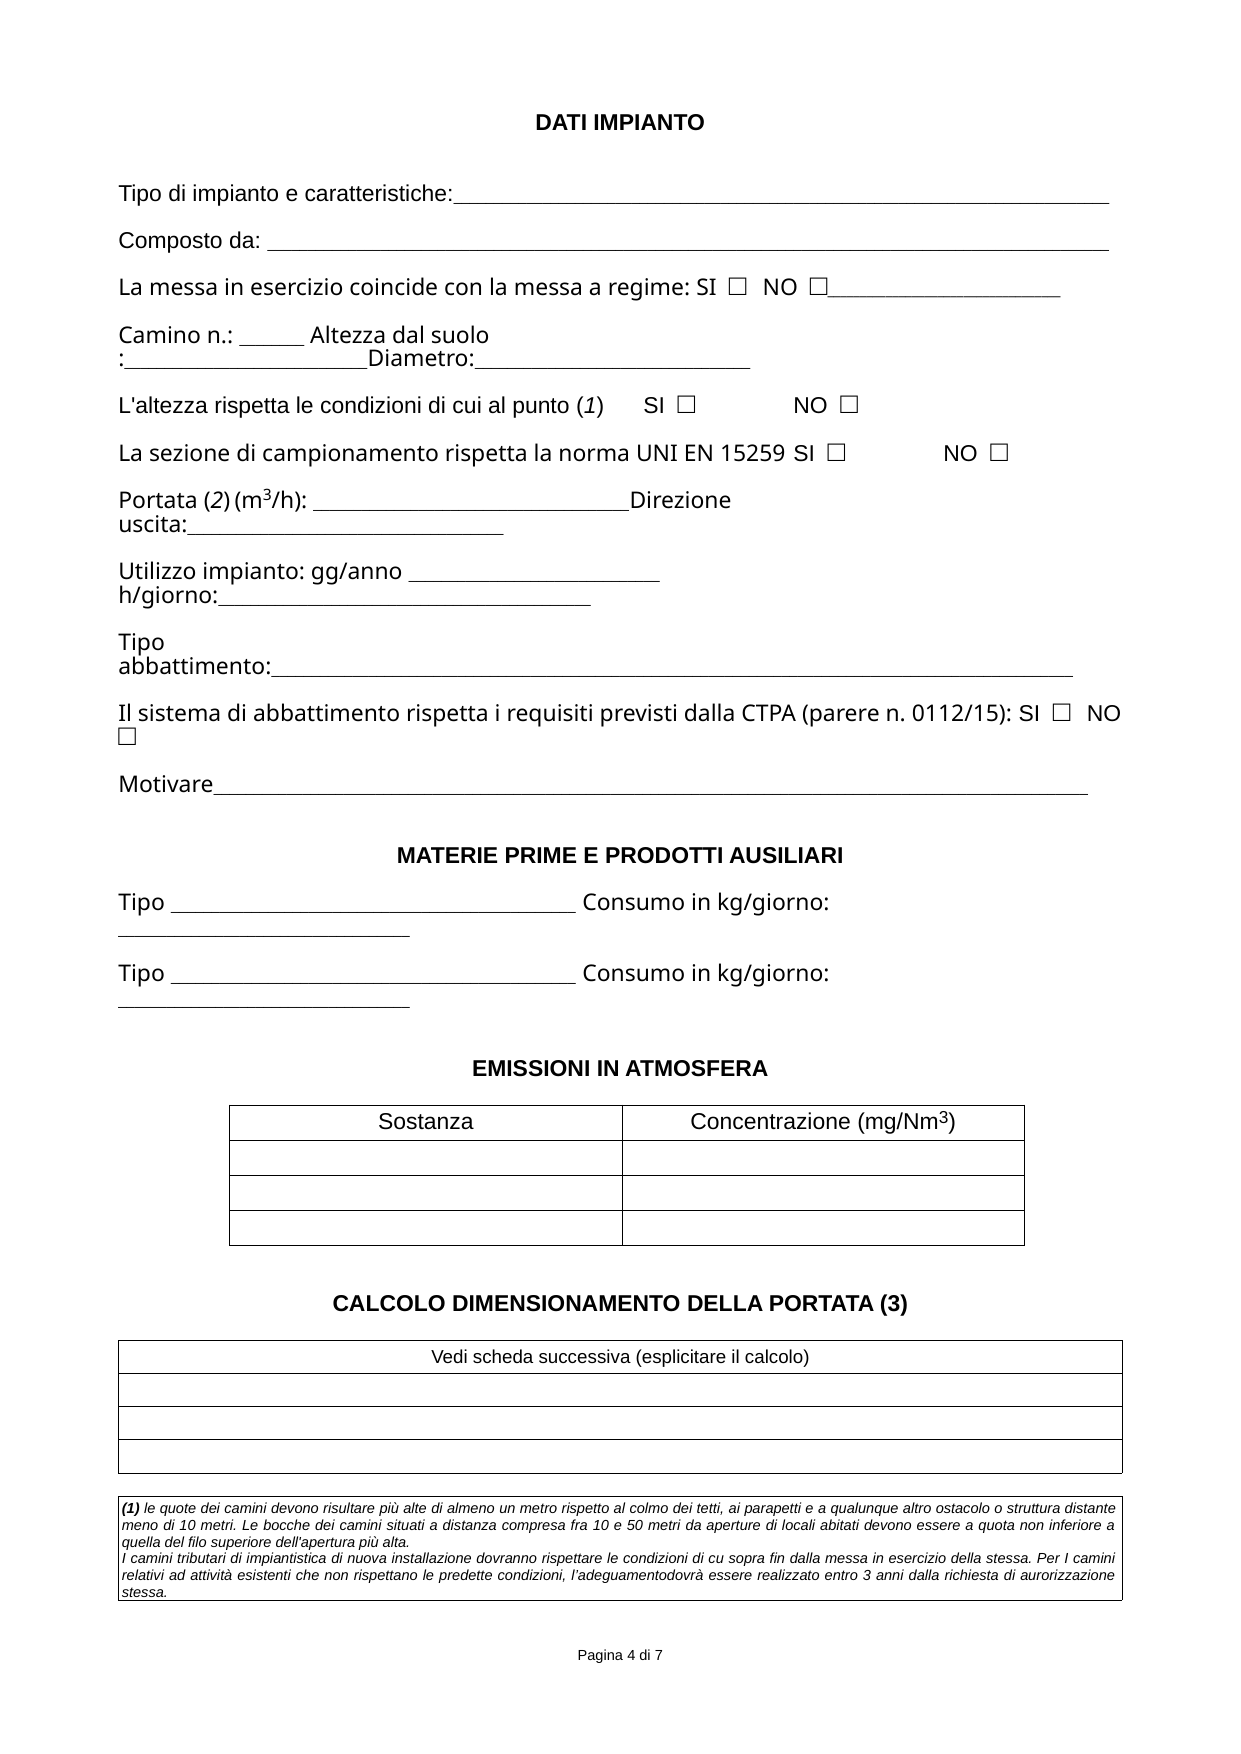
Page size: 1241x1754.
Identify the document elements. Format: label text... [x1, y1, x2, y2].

table_cell [119, 1407, 1122, 1439]
text La messa in esercizio coincide con la messa a regime: SI □ NO □____________________________________ [118, 277, 1122, 301]
table_cell [623, 1141, 1024, 1175]
text L'altezza rispetta le condizioni di cui al punto (1) SI □ NO □ [118, 395, 1122, 419]
text DATI IMPIANTO [118, 111, 1122, 135]
text Tipo __________________________________________________ Consumo in kg/giorno: ____________________________________ [118, 963, 1122, 1010]
text Composto da: ________________________________________________________________________________________________________ [118, 229, 1122, 253]
text La sezione di campionamento rispetta la norma UNI EN 15259 SI □ NO □ [118, 442, 1122, 466]
text CALCOLO DIMENSIONAMENTO DELLA PORTATA (3) [118, 1293, 1122, 1316]
table_cell [623, 1211, 1024, 1245]
table_cell [230, 1141, 622, 1175]
text Utilizzo impianto: gg/anno _______________________________ h/giorno:______________________________________________ [118, 561, 1122, 608]
text MATERIE PRIME E PRODOTTI AUSILIARI [118, 844, 1122, 868]
table_cell [119, 1374, 1122, 1406]
text Portata (2) (m3/h): _______________________________________Direzione uscita:_______________________________________ [118, 490, 1122, 537]
text Il sistema di abbattimento rispetta i requisiti previsti dalla CTPA (parere n. 0112/15): SI □ NO □ Motivare____________________________________________________________________________________________________________ [118, 702, 1122, 797]
table_header Concentrazione (mg/Nm3) [623, 1106, 1024, 1140]
text Tipo di impianto e caratteristiche:_________________________________________________________________________________ [118, 182, 1122, 206]
text Tipo __________________________________________________ Consumo in kg/giorno: ____________________________________ [118, 892, 1122, 939]
table_header Vedi scheda successiva (esplicitare il calcolo) [119, 1341, 1122, 1373]
table_cell [230, 1176, 622, 1210]
text EMISSIONI IN ATMOSFERA [118, 1057, 1122, 1081]
text I camini tributari di impiantistica di nuova installazione dovranno rispettare le condizioni di cu sopra fin dalla messa in esercizio della stessa. Per I camini relativi ad attività esistenti che non rispettano le predette condizioni, l’adeguamentodovrà essere realizzato entro 3 anni dalla richiesta di aurorizzazione stessa. [119, 1547, 1122, 1600]
table_cell [230, 1211, 622, 1245]
table_cell [623, 1176, 1024, 1210]
text Tipo abbattimento:___________________________________________________________________________________________________ [118, 632, 1122, 679]
text Camino n.: ________ Altezza dal suolo :______________________________Diametro:__________________________________ [118, 324, 1122, 371]
text (1) le quote dei camini devono risultare più alte di almeno un metro rispetto al colmo dei tetti, ai parapetti e a qualunque altro ostacolo o struttura distante meno di 10 metri. Le bocche dei camini situati a distanza compresa fra 10 e 50 metri da aperture di locali abitati devono essere a quota non inferiore a quella del filo superiore dell'apertura più alta. [119, 1497, 1122, 1547]
table_cell [119, 1440, 1122, 1472]
table_header Sostanza [230, 1106, 622, 1140]
text [132, 91, 1122, 111]
